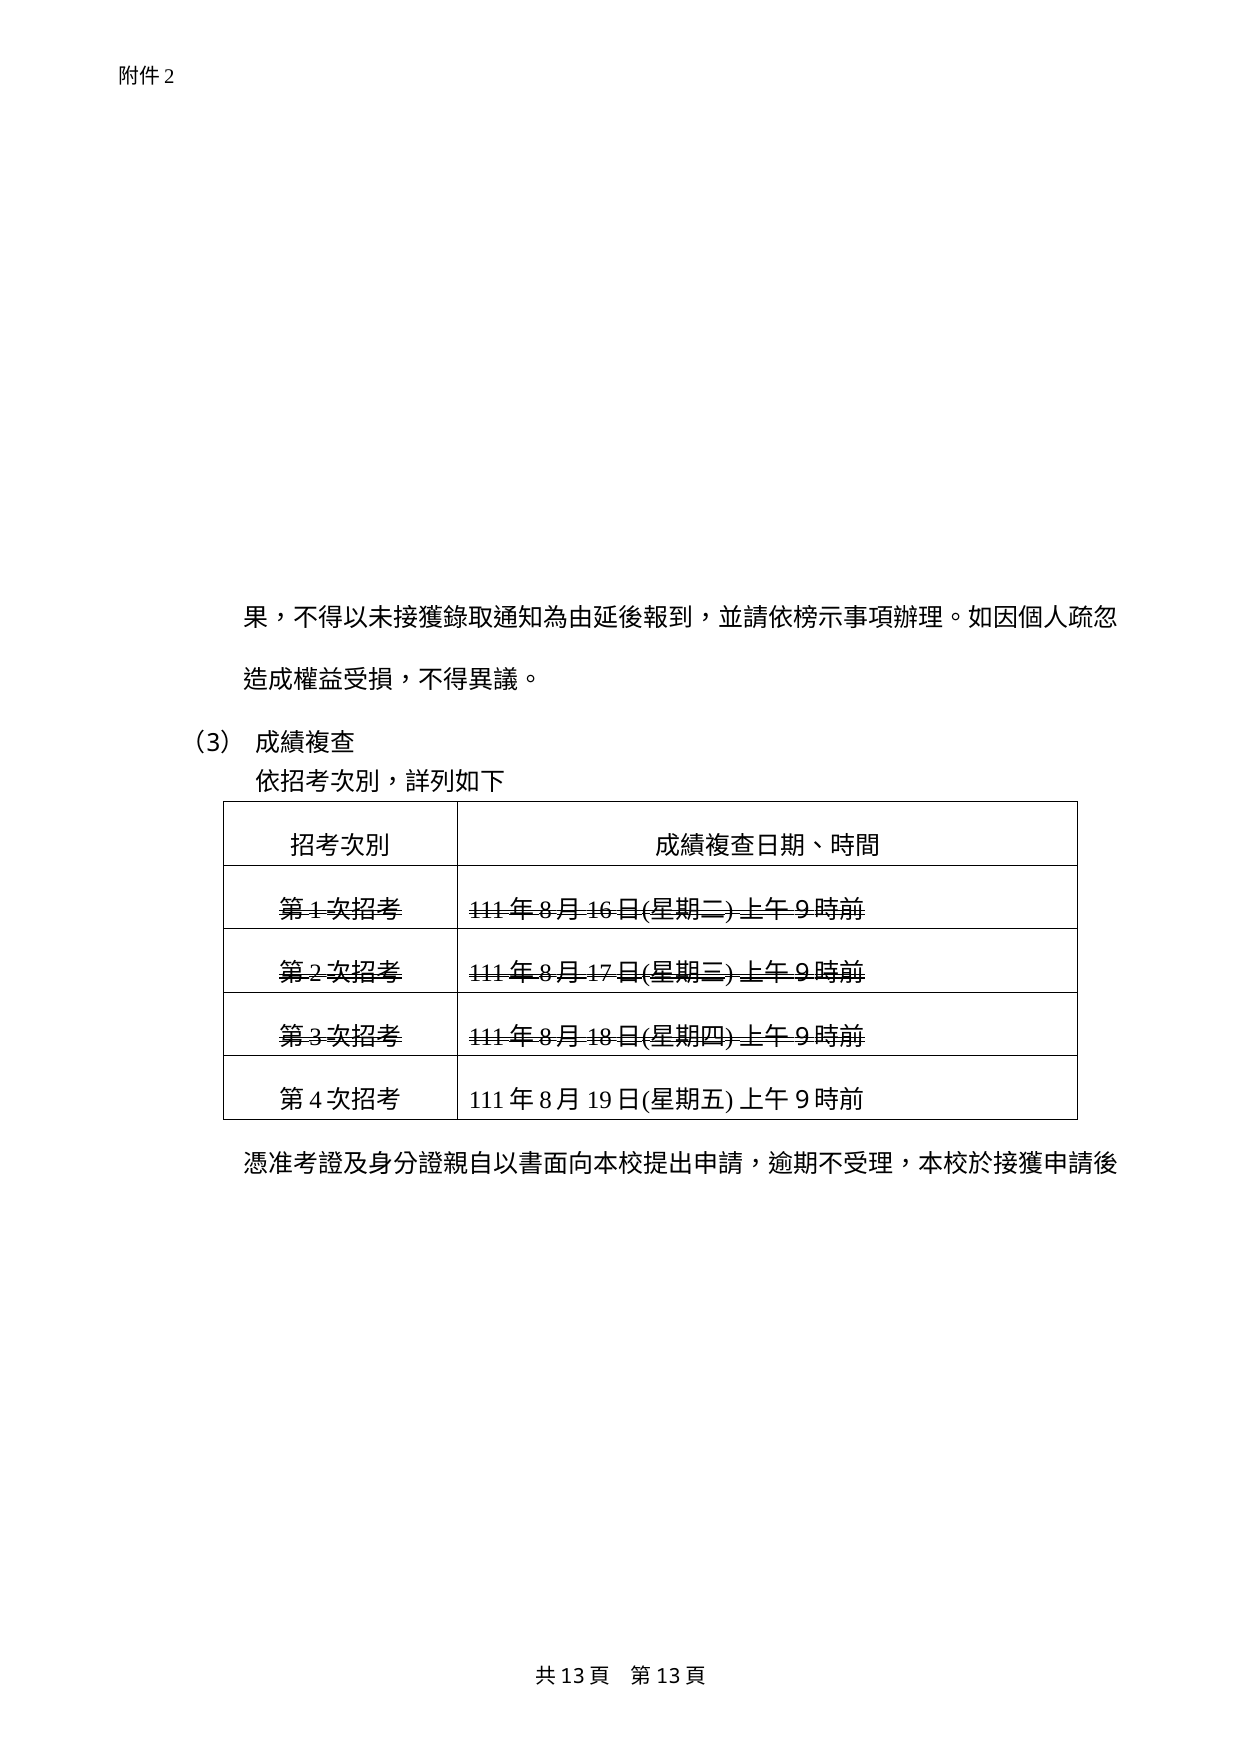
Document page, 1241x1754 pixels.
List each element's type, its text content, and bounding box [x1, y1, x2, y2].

list 成績複查 [181, 699, 1122, 761]
table_header 成績複查日期、時間 [458, 802, 1077, 865]
text 依招考次別，詳列如下 [256, 761, 1122, 798]
table_cell 111年8月16日(星期二) 上午9時前 [458, 866, 1077, 928]
table_header 招考次別 [224, 802, 457, 865]
table_cell 第4次招考 [224, 1056, 457, 1119]
table_cell 第1次招考 [224, 866, 457, 928]
text 如報名人數過多，致延後考試期程，將延後放榜。公告錄取人員姓名於本校網頁、臺中市政府教育局網頁報考人員可自行上網查看或打電話或親自到校查詢甄選結果，不得以未接獲錄取通知為由延後報到，並請依榜示事項辦理。如因個人疏忽造成權益受損，不得異議。 [243, 574, 1122, 699]
table_cell 111年8月19日(星期五) 上午9時前 [458, 1056, 1077, 1119]
table_cell 第3次招考 [224, 993, 457, 1055]
text 憑准考證及身分證親自以書面向本校提出申請，逾期不受理，本校於接獲申請後 [243, 1120, 1122, 1182]
table_cell 111年8月18日(星期四) 上午9時前 [458, 993, 1077, 1055]
table_cell 111年8月17日(星期三) 上午9時前 [458, 929, 1077, 992]
table_cell 第2次招考 [224, 929, 457, 992]
